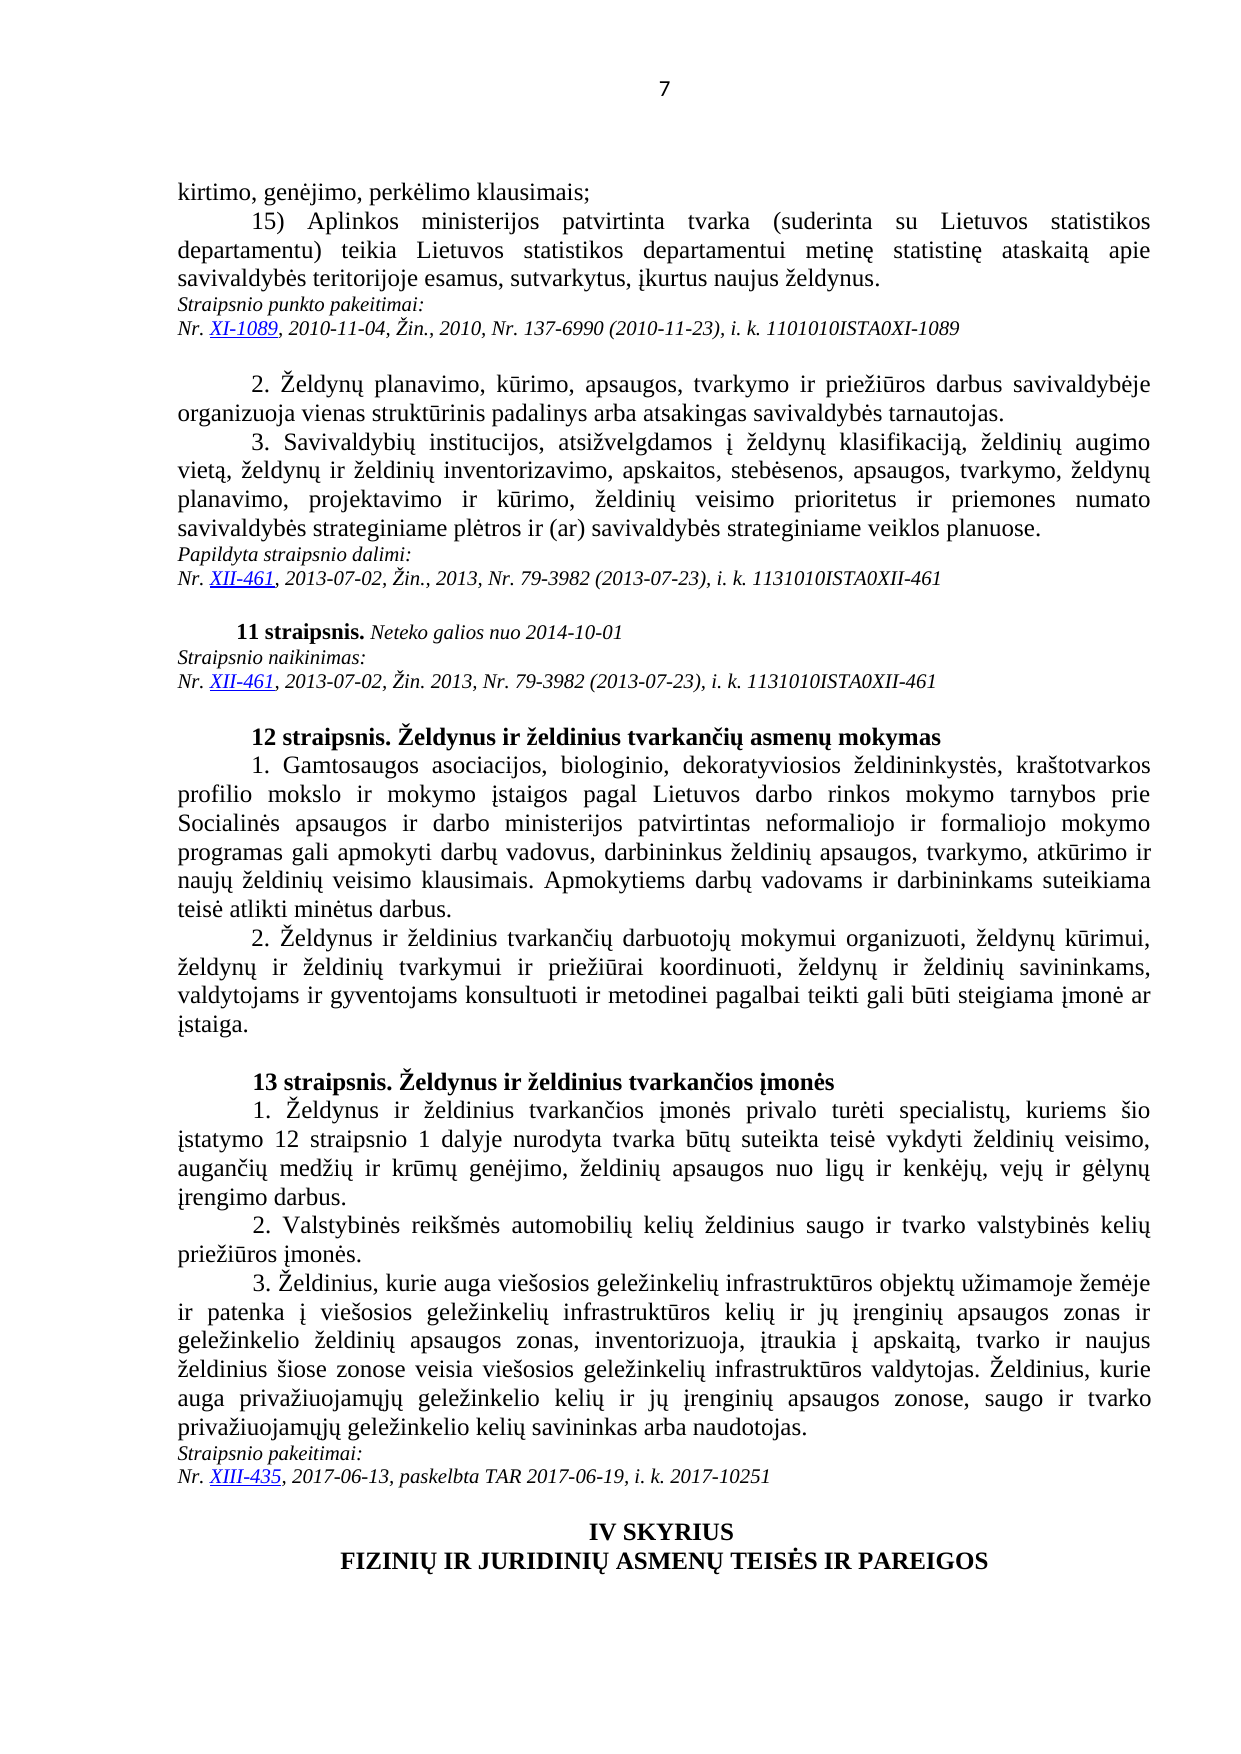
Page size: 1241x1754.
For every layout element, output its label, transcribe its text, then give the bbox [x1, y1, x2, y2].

text 13 straipsnis. Želdynus ir želdinius tvarkančios įmonės [177, 1067, 1152, 1095]
text 15) Aplinkos ministerijos patvirtinta tvarka (suderinta su Lietuvos statistikos departamentu) teikia Lietuvos statistikos departamentui metinę statistinę ataskaitą apie savivaldybės teritorijoje esamus, sutvarkytus, įkurtus naujus želdynus. [177, 206, 1152, 292]
text Papildyta straipsnio dalimi: [177, 542, 1152, 566]
text Nr. XII-461, 2013-07-02, Žin. 2013, Nr. 79-3982 (2013-07-23), i. k. 1131010ISTA0XII-461 [177, 669, 1152, 693]
text Nr. XIII-435, 2017-06-13, paskelbta TAR 2017-06-19, i. k. 2017-10251 [177, 1464, 1152, 1488]
text 12 straipsnis. Želdynus ir želdinius tvarkančių asmenų mokymas [177, 722, 1152, 750]
text Nr. XI-1089, 2010-11-04, Žin., 2010, Nr. 137-6990 (2010-11-23), i. k. 1101010ISTA0XI-1089 [177, 316, 1152, 340]
text Nr. XII-461, 2013-07-02, Žin., 2013, Nr. 79-3982 (2013-07-23), i. k. 1131010ISTA0XII-461 [177, 566, 1152, 590]
text 3. Želdinius, kurie auga viešosios geležinkelių infrastruktūros objektų užimamoje žemėje ir patenka į viešosios geležinkelių infrastruktūros kelių ir jų įrenginių apsaugos zonas ir geležinkelio želdinių apsaugos zonas, inventorizuoja, įtraukia į apskaitą, tvarko ir naujus želdinius šiose zonose veisia viešosios geležinkelių infrastruktūros valdytojas. Želdinius, kurie auga privažiuojamųjų geležinkelio kelių ir jų įrenginių apsaugos zonose, saugo ir tvarko privažiuojamųjų geležinkelio kelių savininkas arba naudotojas. [177, 1268, 1152, 1440]
text Straipsnio pakeitimai: [177, 1440, 1152, 1464]
text 2. Valstybinės reikšmės automobilių kelių želdinius saugo ir tvarko valstybinės kelių priežiūros įmonės. [177, 1210, 1152, 1268]
text 1. Želdynus ir želdinius tvarkančios įmonės privalo turėti specialistų, kuriems šio įstatymo 12 straipsnio 1 dalyje nurodyta tvarka būtų suteikta teisė vykdyti želdinių veisimo, augančių medžių ir krūmų genėjimo, želdinių apsaugos nuo ligų ir kenkėjų, vejų ir gėlynų įrengimo darbus. [177, 1095, 1152, 1210]
text 11 straipsnis. Neteko galios nuo 2014-10-01 [177, 618, 1152, 645]
text FIZINIŲ IR JURIDINIŲ ASMENŲ TEISĖS IR PAREIGOS [177, 1546, 1152, 1575]
text 1. Gamtosaugos asociacijos, biologinio, dekoratyviosios želdininkystės, kraštotvarkos profilio mokslo ir mokymo įstaigos pagal Lietuvos darbo rinkos mokymo tarnybos prie Socialinės apsaugos ir darbo ministerijos patvirtintas neformaliojo ir formaliojo mokymo programas gali apmokyti darbų vadovus, darbininkus želdinių apsaugos, tvarkymo, atkūrimo ir naujų želdinių veisimo klausimais. Apmokytiems darbų vadovams ir darbininkams suteikiama teisė atlikti minėtus darbus. [177, 750, 1152, 923]
text 2. Želdynų planavimo, kūrimo, apsaugos, tvarkymo ir priežiūros darbus savivaldybėje organizuoja vienas struktūrinis padalinys arba atsakingas savivaldybės tarnautojas. [177, 369, 1152, 427]
text 3. Savivaldybių institucijos, atsižvelgdamos į želdynų klasifikaciją, želdinių augimo vietą, želdynų ir želdinių inventorizavimo, apskaitos, stebėsenos, apsaugos, tvarkymo, želdynų planavimo, projektavimo ir kūrimo, želdinių veisimo prioritetus ir priemones numato savivaldybės strateginiame plėtros ir (ar) savivaldybės strateginiame veiklos planuose. [177, 427, 1152, 542]
text 2. Želdynus ir želdinius tvarkančių darbuotojų mokymui organizuoti, želdynų kūrimui, želdynų ir želdinių tvarkymui ir priežiūrai koordinuoti, želdynų ir želdinių savininkams, valdytojams ir gyventojams konsultuoti ir metodinei pagalbai teikti gali būti steigiama įmonė ar įstaiga. [177, 923, 1152, 1038]
text kirtimo, genėjimo, perkėlimo klausimais; [177, 177, 1152, 206]
text Straipsnio punkto pakeitimai: [177, 292, 1152, 316]
text Straipsnio naikinimas: [177, 645, 1152, 669]
text IV SKYRIUS [177, 1517, 1152, 1546]
